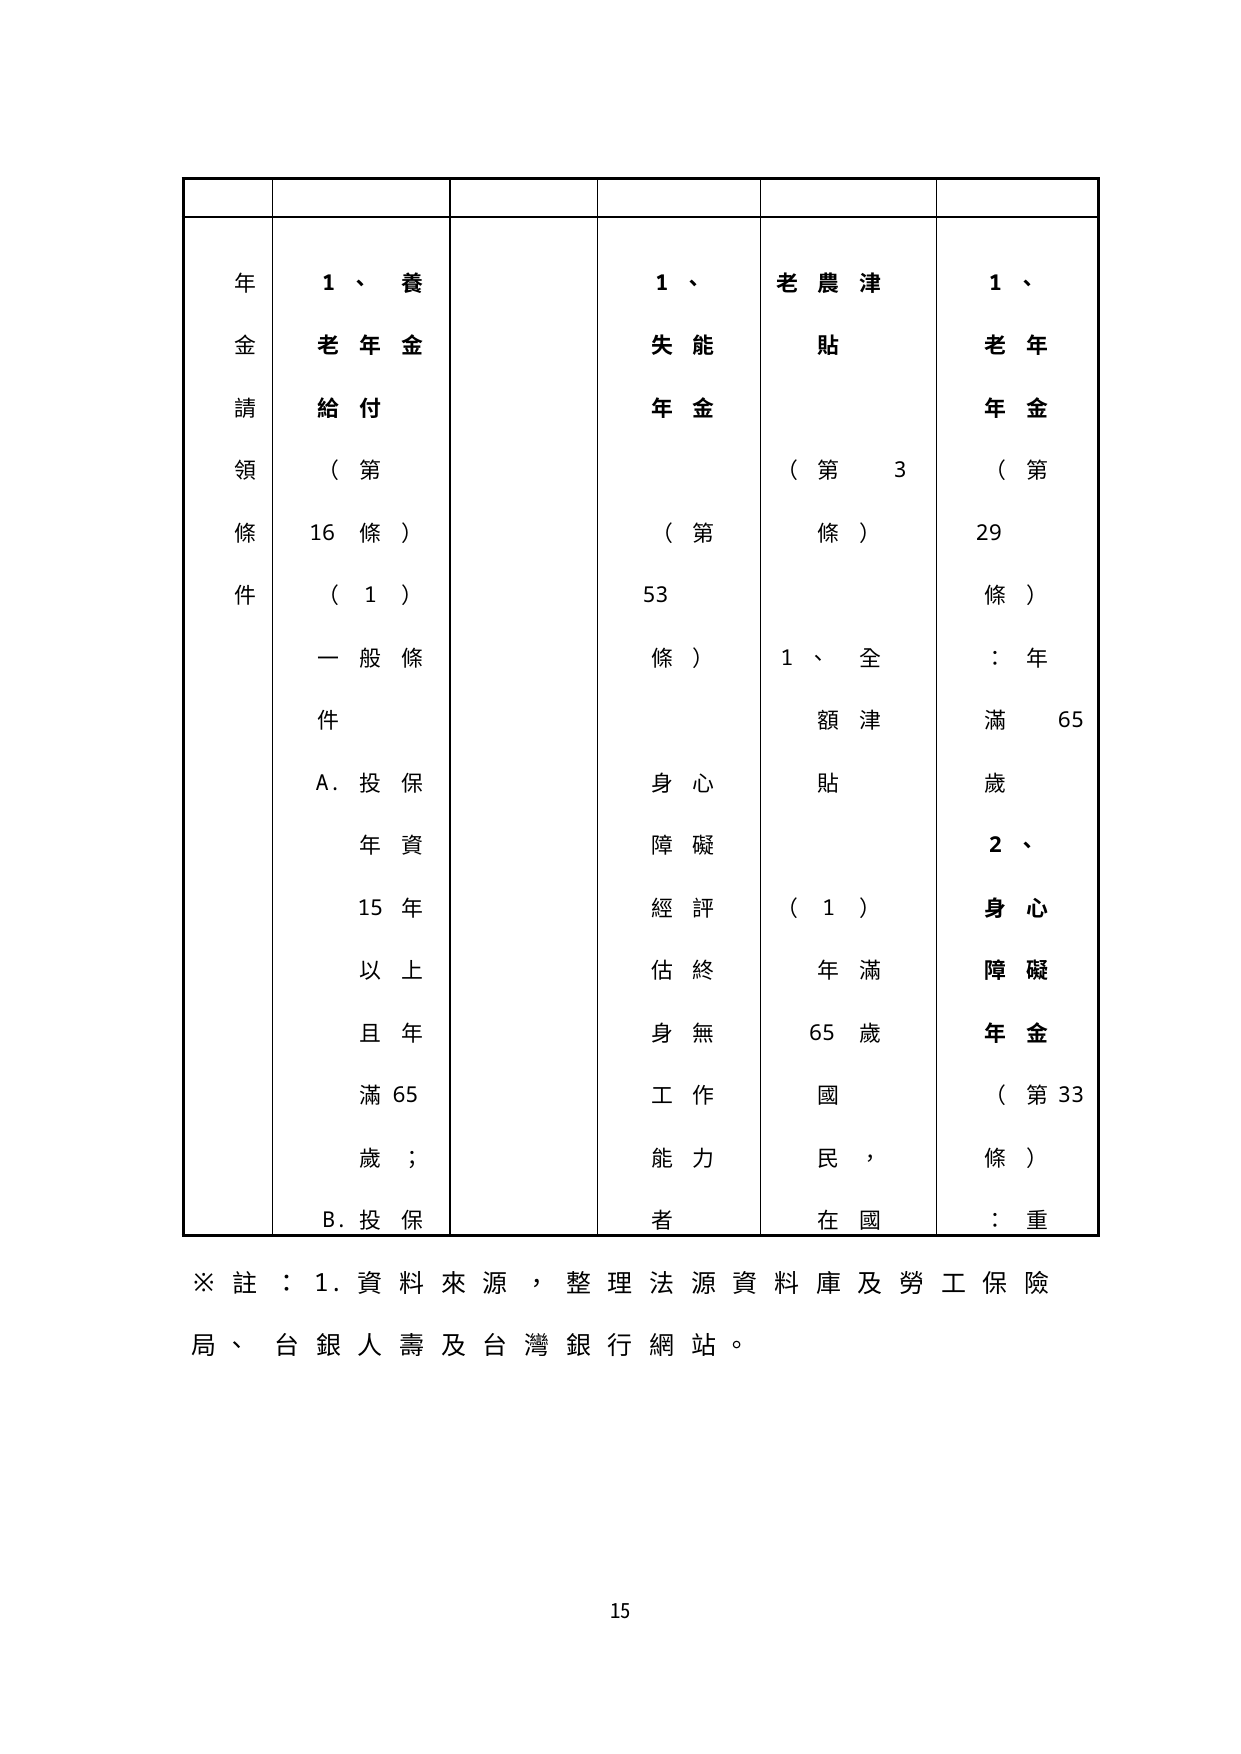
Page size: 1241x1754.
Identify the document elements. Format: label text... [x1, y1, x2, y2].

table_cell 1、失能年金 （第 53 條） 身心障礙經評估終身無工作能力者 2、老年年金給付（第 58 條） （1）年滿 60 歲有保險年資，保險 年資合計滿 15 年者（98.1.1年金施行後第 10 年提高1 歲，其後每2 年提高1歲至 65歲） （2）危勞降齡（第 58 條第7 項） 工作滿15 年，年滿55 歲 3、遺屬年金給付 （第 63-1、63-2 條） 被保險人在保險有效期間死亡或於請領養老年金期間死亡，符合規定之遺族得請領之。 [598, 218, 760, 1234]
table_cell 老農津貼 （第 3 條） 1、全額津貼 （1）年滿 65 歲國民，在國內設有 戶籍，且於最近 3 年內每年 居住超過 183 日者； （2）申領時參加農民健康保險之農民且加保年資合計15 年以上者，或已領取勞工保險老年給付之漁會甲類會員且會員年資合計15 年以上者。 2、半額津貼 於103年6月27日條文施行前已參加農民健康保險，且持續加保，於申領時加保年資合計6個月以上未滿15年者，減半發給。 [761, 218, 936, 1234]
table_header 勞保 [598, 180, 760, 216]
table_header 軍保 [451, 180, 597, 216]
table_cell - [451, 218, 597, 1234]
table_cell 1、老年年金 （第 29 條）：年滿 65 歲 2、身心障礙年金 （第33 條）：重度以上並經評估無工作能力 3、遺屬年金 （第 40 條）：加保期間死亡、符合請領老年年金給付前死亡或於領取身心障礙或老年年金給付期間死亡 [937, 218, 1097, 1234]
table_header 國民年金 [937, 180, 1097, 216]
table_cell 年金請領條件 [185, 218, 272, 1234]
table_header 項目 [185, 180, 272, 216]
table_header 公保 [273, 180, 449, 216]
text ※註：1.資料來源，整理法源資料庫及勞工保險局、台銀人壽及台灣銀行網站。 [183, 1240, 1058, 1365]
table_header 農保 [761, 180, 936, 216]
table_cell 1、養老年金給付（第 16 條） （1）一般條件 A.投保年資 15年以上且年滿65 歲； B.投保年資 20年以上且年滿60 歲； C.投保年資 30年以上且年滿55 歲。 （2）危勞降齡屆退(第18 條） 投保年資滿15年以上，不受年齡限制。 （3）因公傷病命令退休者以及全失能且終身無工作能力而退休（資遣）者（第18 條）投保年資未滿15 年，以15 年計，不受年齡限制。 2、遺屬年金給付 （第 22 條第 4 項、第 27 條） 被保險人在保險有效期間死亡，或於請領養老年金期間死亡，符合規定之遺族得請領之。 [273, 218, 449, 1234]
